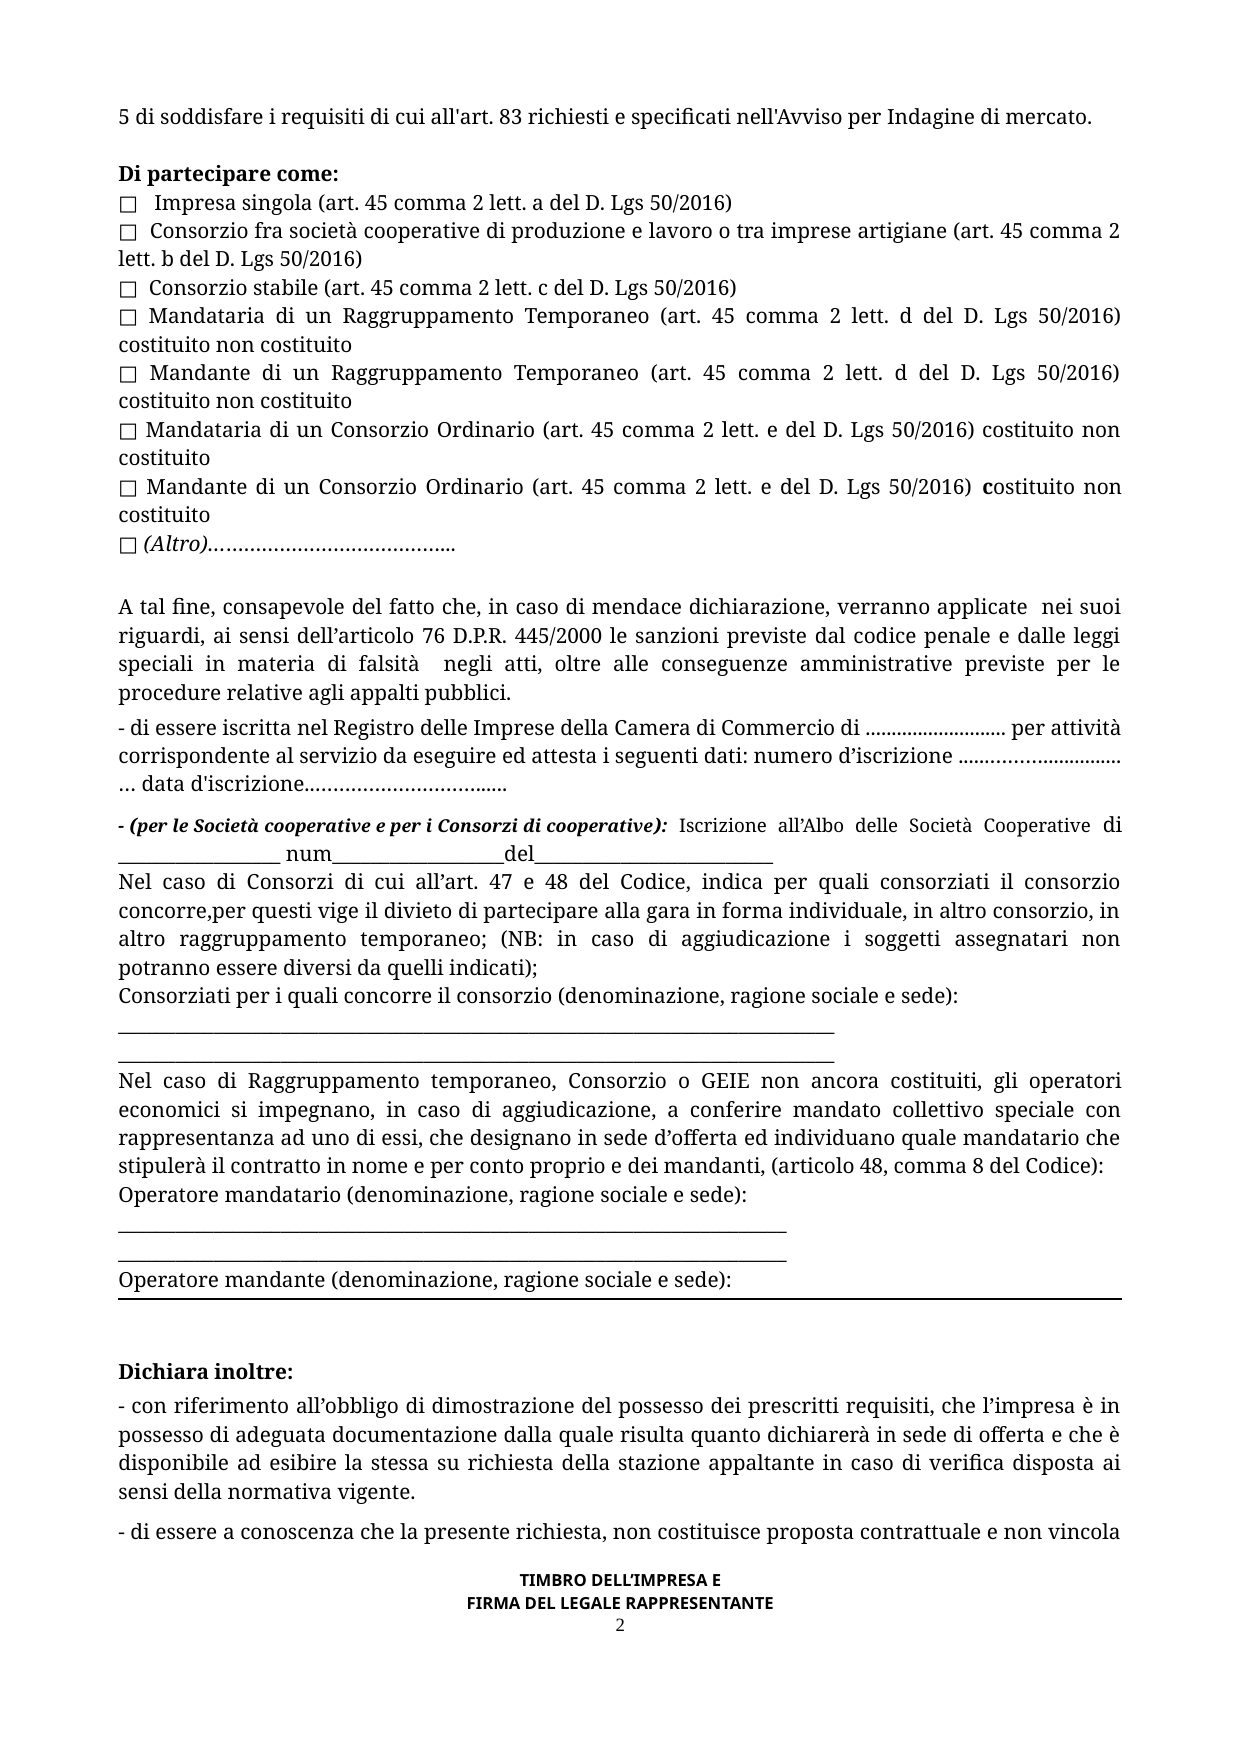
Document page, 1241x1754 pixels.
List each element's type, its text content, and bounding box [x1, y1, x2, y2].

text □ Mandante di un Consorzio Ordinario (art. 45 comma 2 lett. e del D. Lgs 50/2016) costituito non costituito [118, 472, 1122, 529]
text ___________________________________________________________________________ [118, 1038, 1122, 1066]
text Operatore mandatario (denominazione, ragione sociale e sede): [118, 1180, 1122, 1208]
text 5 di soddisfare i requisiti di cui all'art. 83 richiesti e specificati nell'Avviso per Indagine di mercato. [118, 102, 1122, 131]
text ___________________________________________________________________________ [118, 1009, 1122, 1038]
text A tal fine, consapevole del fatto che, in caso di mendace dichiarazione, verranno applicate nei suoi riguardi, ai sensi dell’articolo 76 D.P.R. 445/2000 le sanzioni previste dal codice penale e dalle leggi speciali in materia di falsità negli atti, oltre alle conseguenze amministrative previste per le procedure relative agli appalti pubblici. [118, 592, 1122, 706]
text Nel caso di CONSORZI di cui all’art. 47 e 48 del Codice, indica per quali consorziati il consorzio concorre,per questi vige il divieto di partecipare alla gara in forma individuale, in altro consorzio, in altro raggruppamento temporaneo; (NB: in caso di aggiudicazione i soggetti assegnatari non potranno essere diversi da quelli indicati); [118, 867, 1122, 981]
text Consorziati per i quali concorre il consorzio (denominazione, ragione sociale e sede): [118, 981, 1122, 1009]
text - di essere iscritta nel Registro delle Imprese della Camera di Commercio di ........................... per attività corrispondente al servizio da eseguire ed attesta i seguenti dati: numero d’iscrizione ......………...............… data d'iscrizione..………………………...... [118, 713, 1122, 798]
text □ Consorzio fra società cooperative di produzione e lavoro o tra imprese artigiane (art. 45 comma 2 lett. b del D. Lgs 50/2016) [118, 216, 1122, 273]
text - con riferimento all’obbligo di dimostrazione del possesso dei prescritti requisiti, che l’impresa è in possesso di adeguata documentazione dalla quale risulta quanto dichiarerà in sede di offerta e che è disponibile ad esibire la stessa su richiesta della stazione appaltante in caso di verifica disposta ai sensi della normativa vigente. [118, 1392, 1122, 1505]
text - di essere a conoscenza che la presente richiesta, non costituisce proposta contrattuale e non vincola [118, 1517, 1122, 1546]
text □ Mandataria di un Consorzio Ordinario (art. 45 comma 2 lett. e del D. Lgs 50/2016) costituito non costituito [118, 415, 1122, 472]
text ______________________________________________________________________ [118, 1208, 1122, 1237]
text Di partecipare come: [118, 159, 1122, 188]
text □ Consorzio stabile (art. 45 comma 2 lett. c del D. Lgs 50/2016) [118, 273, 1122, 301]
text Dichiara inoltre: [118, 1357, 1122, 1386]
text □ Mandataria di un Raggruppamento Temporaneo (art. 45 comma 2 lett. d del D. Lgs 50/2016) costituito non costituito [118, 301, 1122, 358]
text □ Mandante di un Raggruppamento Temporaneo (art. 45 comma 2 lett. d del D. Lgs 50/2016) costituito non costituito [118, 358, 1122, 415]
text Operatore mandante (denominazione, ragione sociale e sede): [118, 1265, 1122, 1298]
text ______________________________________________________________________ [118, 1237, 1122, 1265]
text Nel caso di RAGGRUPPAMENTO TEMPORANEO, CONSORZIO o GEIE non ancora costituiti, gli operatori economici si impegnano, in caso di aggiudicazione, a conferire mandato collettivo speciale con rappresentanza ad uno di essi, che designano in sede d’offerta ed individuano quale mandatario che stipulerà il contratto in nome e per conto proprio e dei mandanti, (articolo 48, comma 8 del Codice): [118, 1066, 1122, 1180]
text □ Impresa singola (art. 45 comma 2 lett. a del D. Lgs 50/2016) [118, 188, 1122, 216]
list - (per le Società cooperative e per i Consorzi di cooperative): Iscrizione all’Albo delle Società Cooperative di _________________ num__________________del_________________________ [118, 810, 1122, 867]
text □ (Altro)…………………………………... [118, 529, 1122, 557]
